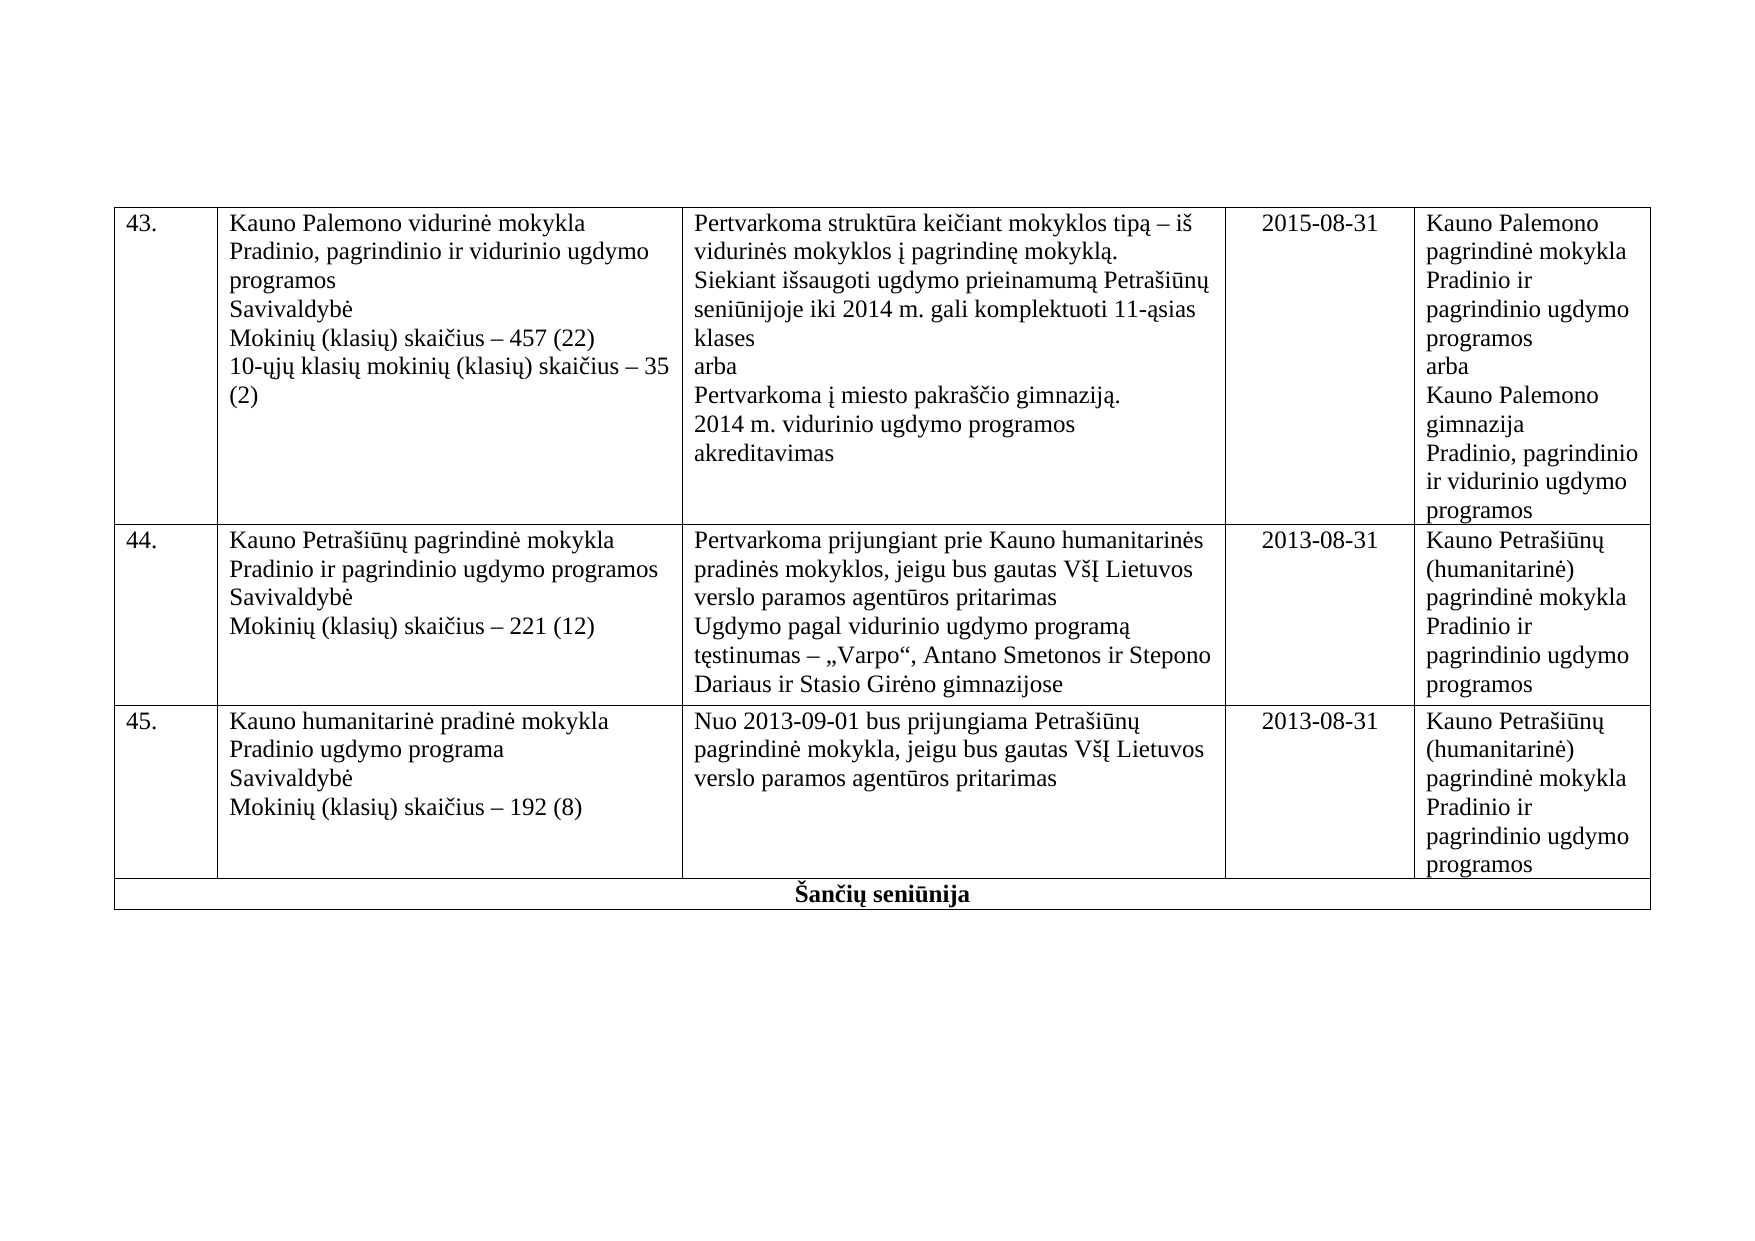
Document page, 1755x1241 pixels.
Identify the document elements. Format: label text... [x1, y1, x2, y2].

table_cell Kauno Petrašiūnų (humanitarinė) pagrindinė mokykla Pradinio ir pagrindinio ugdymo programos [1415, 706, 1650, 878]
table_cell Pertvarkoma struktūra keičiant mokyklos tipą – iš vidurinės mokyklos į pagrindinę mokyklą. Siekiant išsaugoti ugdymo prieinamumą Petrašiūnų seniūnijoje iki 2014 m. gali komplektuoti 11-ąsias klases arba Pertvarkoma į miesto pakraščio gimnaziją. 2014 m. vidurinio ugdymo programos akreditavimas [683, 208, 1225, 524]
table_cell Kauno Palemono pagrindinė mokykla Pradinio ir pagrindinio ugdymo programos arba Kauno Palemono gimnazija Pradinio, pagrindinio ir vidurinio ugdymo programos [1415, 208, 1650, 524]
table_cell Kauno Petrašiūnų (humanitarinė) pagrindinė mokykla Pradinio ir pagrindinio ugdymo programos [1415, 525, 1650, 705]
table_cell 43. [115, 208, 217, 524]
table_cell Kauno Palemono vidurinė mokykla Pradinio, pagrindinio ir vidurinio ugdymo programos Savivaldybė Mokinių (klasių) skaičius – 457 (22) 10-ųjų klasių mokinių (klasių) skaičius – 35 (2) [218, 208, 682, 524]
table_cell Kauno Petrašiūnų pagrindinė mokykla Pradinio ir pagrindinio ugdymo programos Savivaldybė Mokinių (klasių) skaičius – 221 (12) [218, 525, 682, 705]
table_cell 2015-08-31 [1226, 208, 1414, 524]
table_cell Pertvarkoma prijungiant prie Kauno humanitarinės pradinės mokyklos, jeigu bus gautas VšĮ Lietuvos verslo paramos agentūros pritarimas Ugdymo pagal vidurinio ugdymo programą tęstinumas – „Varpo“, Antano Smetonos ir Stepono Dariaus ir Stasio Girėno gimnazijose [683, 525, 1225, 705]
table_cell Nuo 2013-09-01 bus prijungiama Petrašiūnų pagrindinė mokykla, jeigu bus gautas VšĮ Lietuvos verslo paramos agentūros pritarimas [683, 706, 1225, 878]
table_cell 44. [115, 525, 217, 705]
table_cell 45. [115, 706, 217, 878]
table_cell 2013-08-31 [1226, 525, 1414, 705]
table_cell 2013-08-31 [1226, 706, 1414, 878]
table_cell Šančių seniūnija [115, 879, 1650, 908]
table_cell Kauno humanitarinė pradinė mokykla Pradinio ugdymo programa Savivaldybė Mokinių (klasių) skaičius – 192 (8) [218, 706, 682, 878]
